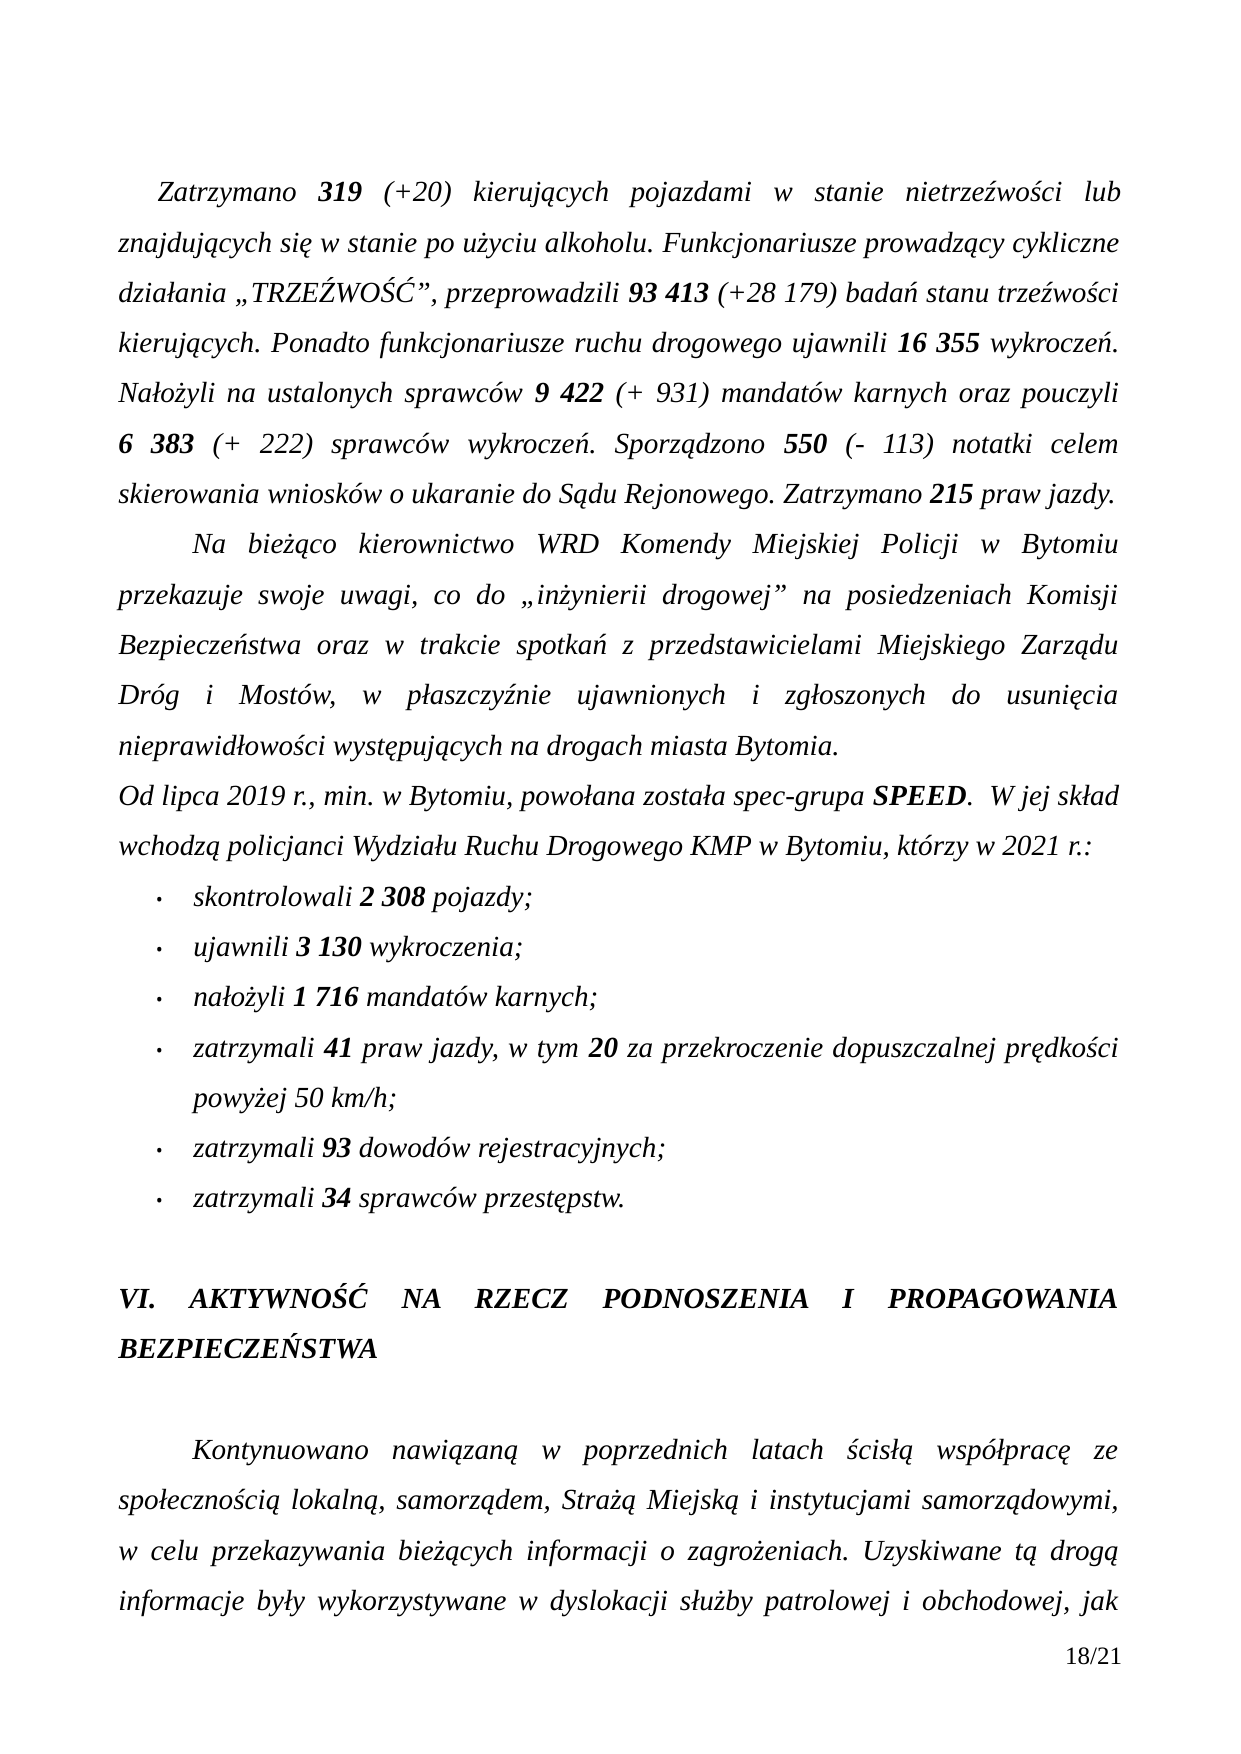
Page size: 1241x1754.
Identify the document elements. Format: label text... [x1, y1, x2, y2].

list zatrzymali 34 sprawców przestępstw. [156, 1181, 1122, 1214]
text Od lipca 2019 r., min. w Bytomiu, powołana została spec-grupa SPEED. W jej skład wchodzą policjanci Wydziału Ruchu Drogowego KMP w Bytomiu, którzy w 2021 r.: [118, 778, 1122, 862]
list ujawnili 3 130 wykroczenia; [156, 929, 1122, 963]
text Zatrzymano 319 (+20) kierujących pojazdami w stanie nietrzeźwości lub znajdujących się w stanie po użyciu alkoholu. Funkcjonariusze prowadzący cykliczne działania „TRZEŹWOŚĆ”, przeprowadzili 93 413 (+28 179) badań stanu trzeźwości kierujących. Ponadto funkcjonariusze ruchu drogowego ujawnili 16 355 wykroczeń. Nałożyli na ustalonych sprawców 9 422 (+ 931) mandatów karnych oraz pouczyli 6 383 (+ 222) sprawców wykroczeń. Sporządzono 550 (- 113) notatki celem skierowania wniosków o ukaranie do Sądu Rejonowego. Zatrzymano 215 praw jazdy. [118, 174, 1122, 510]
list zatrzymali 93 dowodów rejestracyjnych; [156, 1130, 1122, 1164]
list zatrzymali 41 praw jazdy, w tym 20 za przekroczenie dopuszczalnej prędkości powyżej 50 km/h; [156, 1030, 1122, 1113]
text VI. AKTYWNOŚĆ NA RZECZ PODNOSZENIA I PROPAGOWANIA BEZPIECZEŃSTWA [118, 1281, 1122, 1365]
text Na bieżąco kierownictwo WRD Komendy Miejskiej Policji w Bytomiu przekazuje swoje uwagi, co do „inżynierii drogowej” na posiedzeniach Komisji Bezpieczeństwa oraz w trakcie spotkań z przedstawicielami Miejskiego Zarządu Dróg i Mostów, w płaszczyźnie ujawnionych i zgłoszonych do usunięcia nieprawidłowości występujących na drogach miasta Bytomia. [118, 527, 1122, 761]
list skontrolowali 2 308 pojazdy; [156, 879, 1122, 912]
list nałożyli 1 716 mandatów karnych; [156, 979, 1122, 1013]
text Kontynuowano nawiązaną w poprzednich latach ścisłą współpracę ze społecznością lokalną, samorządem, Strażą Miejską i instytucjami samorządowymi, w celu przekazywania bieżących informacji o zagrożeniach. Uzyskiwane tą drogą informacje były wykorzystywane w dyslokacji służby patrolowej i obchodowej, jak [118, 1432, 1122, 1617]
